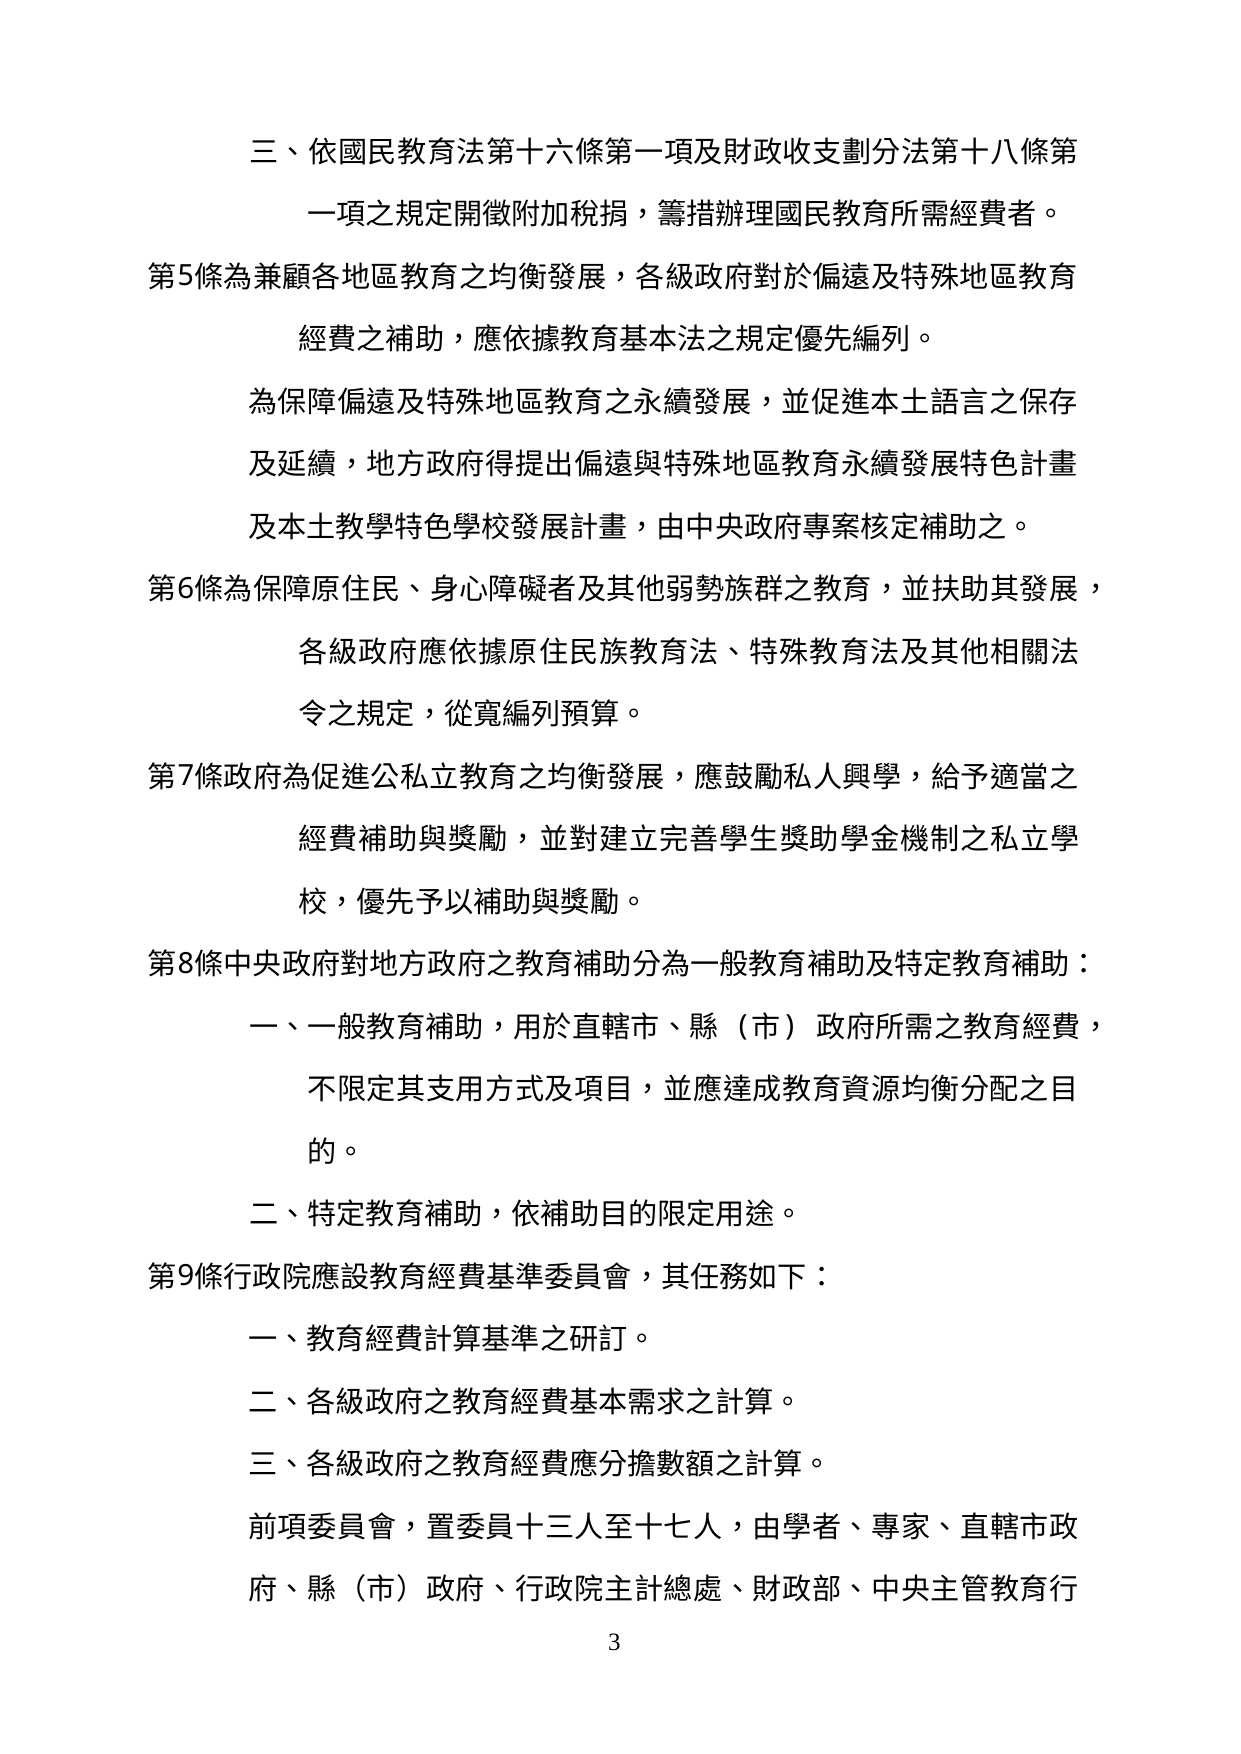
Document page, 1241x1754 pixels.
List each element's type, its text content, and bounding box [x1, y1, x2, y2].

text 三、各級政府之教育經費應分擔數額之計算。 [248, 1420, 1081, 1483]
text 前項委員會，置委員十三人至十七人，由學者、專家、直轄市政府、縣（市）政府、行政院主計總處、財政部、中央主管教育行 [248, 1483, 1081, 1608]
text 一、教育經費計算基準之研訂。 [248, 1295, 1081, 1358]
text 為保障偏遠及特殊地區教育之永續發展，並促進本土語言之保存及延續，地方政府得提出偏遠與特殊地區教育永續發展特色計畫及本土教學特色學校發展計畫，由中央政府專案核定補助之。 [248, 358, 1081, 545]
list 行政院應設教育經費基準委員會，其任務如下： [148, 1233, 1081, 1295]
text 二、各級政府之教育經費基本需求之計算。 [248, 1358, 1081, 1420]
list 為保障原住民、身心障礙者及其他弱勢族群之教育，並扶助其發展，各級政府應依據原住民族教育法、特殊教育法及其他相關法令之規定，從寬編列預算。 [148, 545, 1081, 733]
text 一、一般教育補助，用於直轄市、縣 (市) 政府所需之教育經費，不限定其支用方式及項目，並應達成教育資源均衡分配之目的。 [249, 983, 1081, 1170]
list 政府為促進公私立教育之均衡發展，應鼓勵私人興學，給予適當之經費補助與獎勵，並對建立完善學生獎助學金機制之私立學校，優先予以補助與獎勵。 [148, 733, 1081, 920]
list 中央政府對地方政府之教育補助分為一般教育補助及特定教育補助： [148, 920, 1081, 983]
list 為兼顧各地區教育之均衡發展，各級政府對於偏遠及特殊地區教育經費之補助，應依據教育基本法之規定優先編列。 [148, 233, 1081, 358]
text 二、特定教育補助，依補助目的限定用途。 [249, 1170, 1081, 1233]
text 三、依國民教育法第十六條第一項及財政收支劃分法第十八條第一項之規定開徵附加稅捐，籌措辦理國民教育所需經費者。 [249, 108, 1081, 233]
